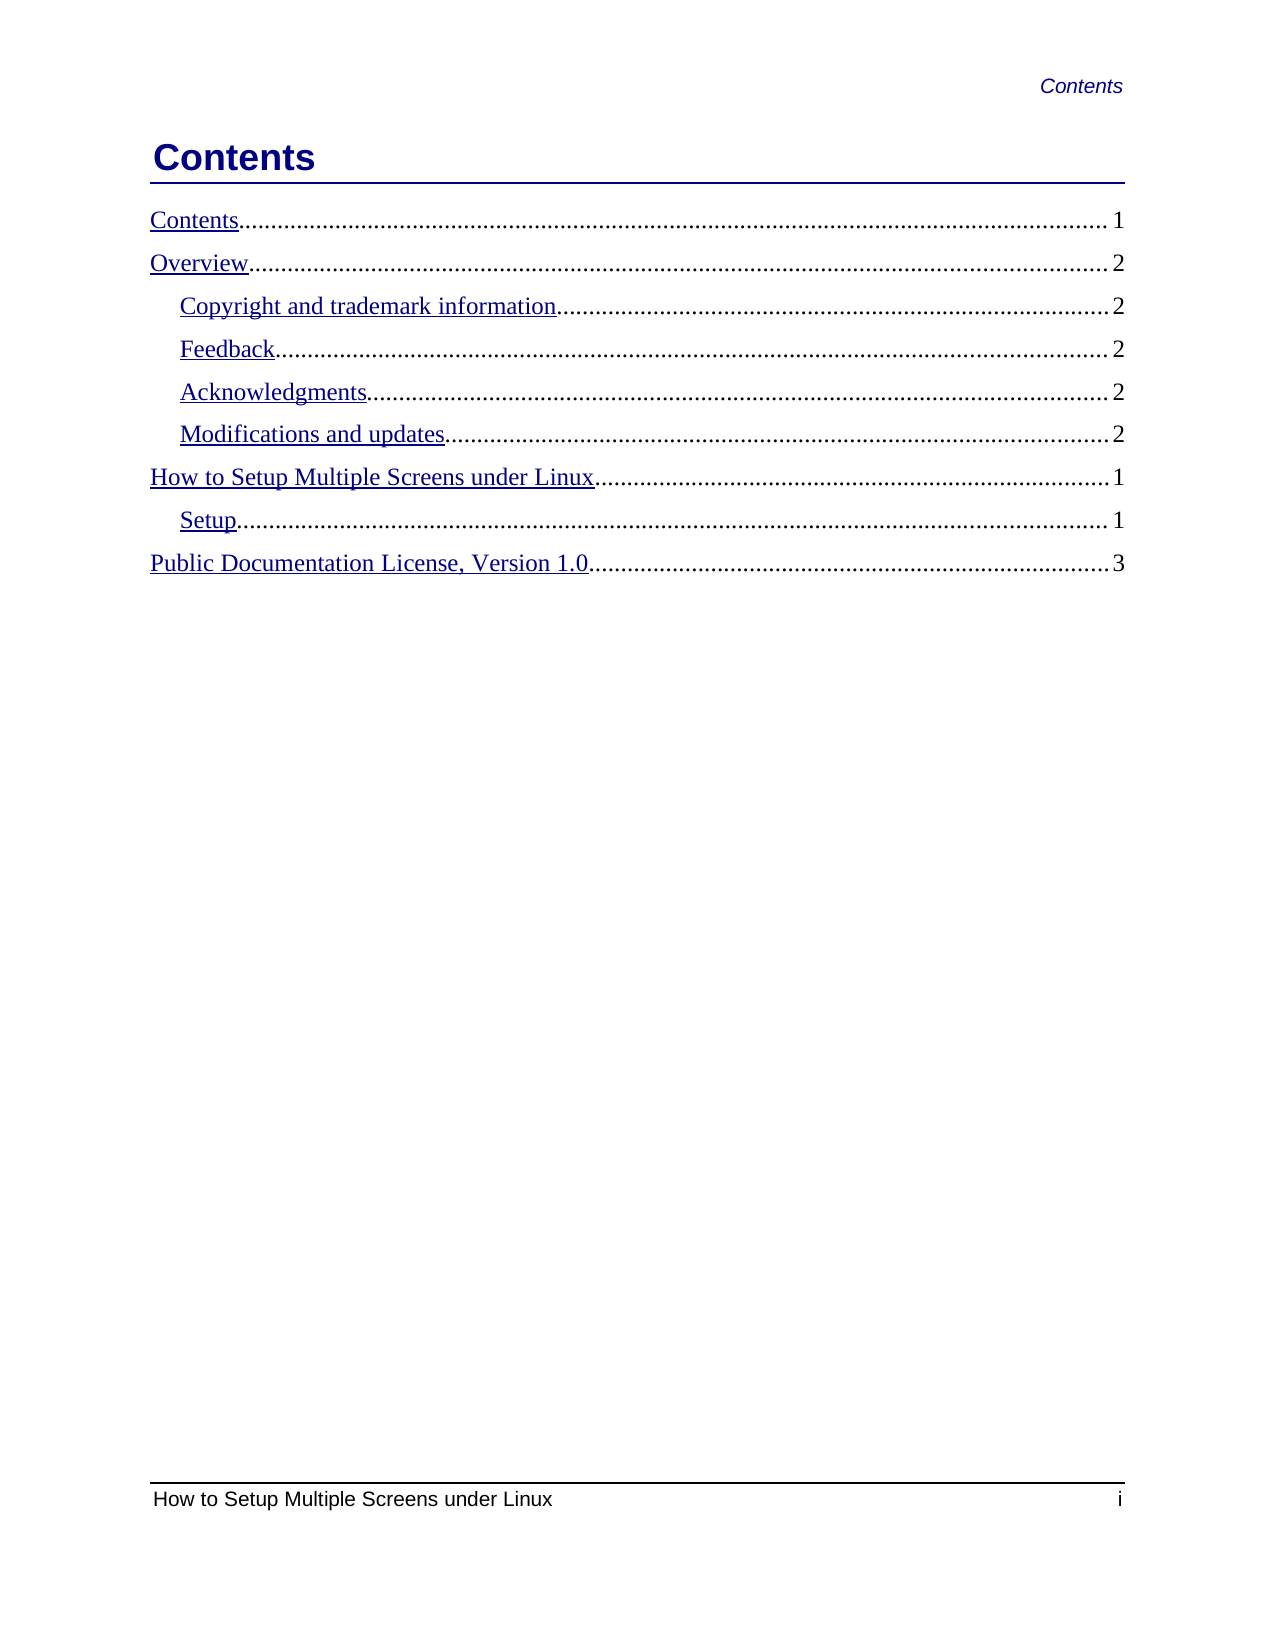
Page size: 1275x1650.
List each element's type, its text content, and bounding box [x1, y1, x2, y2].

subtitle Contents [150, 134, 1125, 182]
text Public Documentation License, Version 1.0 3 [150, 549, 1125, 577]
text Contents 1 [150, 206, 1125, 234]
text Feedback 2 [179, 335, 1125, 363]
text How to Setup Multiple Screens under Linux 1 [150, 463, 1125, 491]
text Modifications and updates 2 [179, 420, 1125, 448]
text Overview 2 [150, 249, 1125, 277]
text Acknowledgments 2 [179, 377, 1125, 406]
text Setup 1 [179, 506, 1125, 534]
text Copyright and trademark information 2 [179, 292, 1125, 320]
